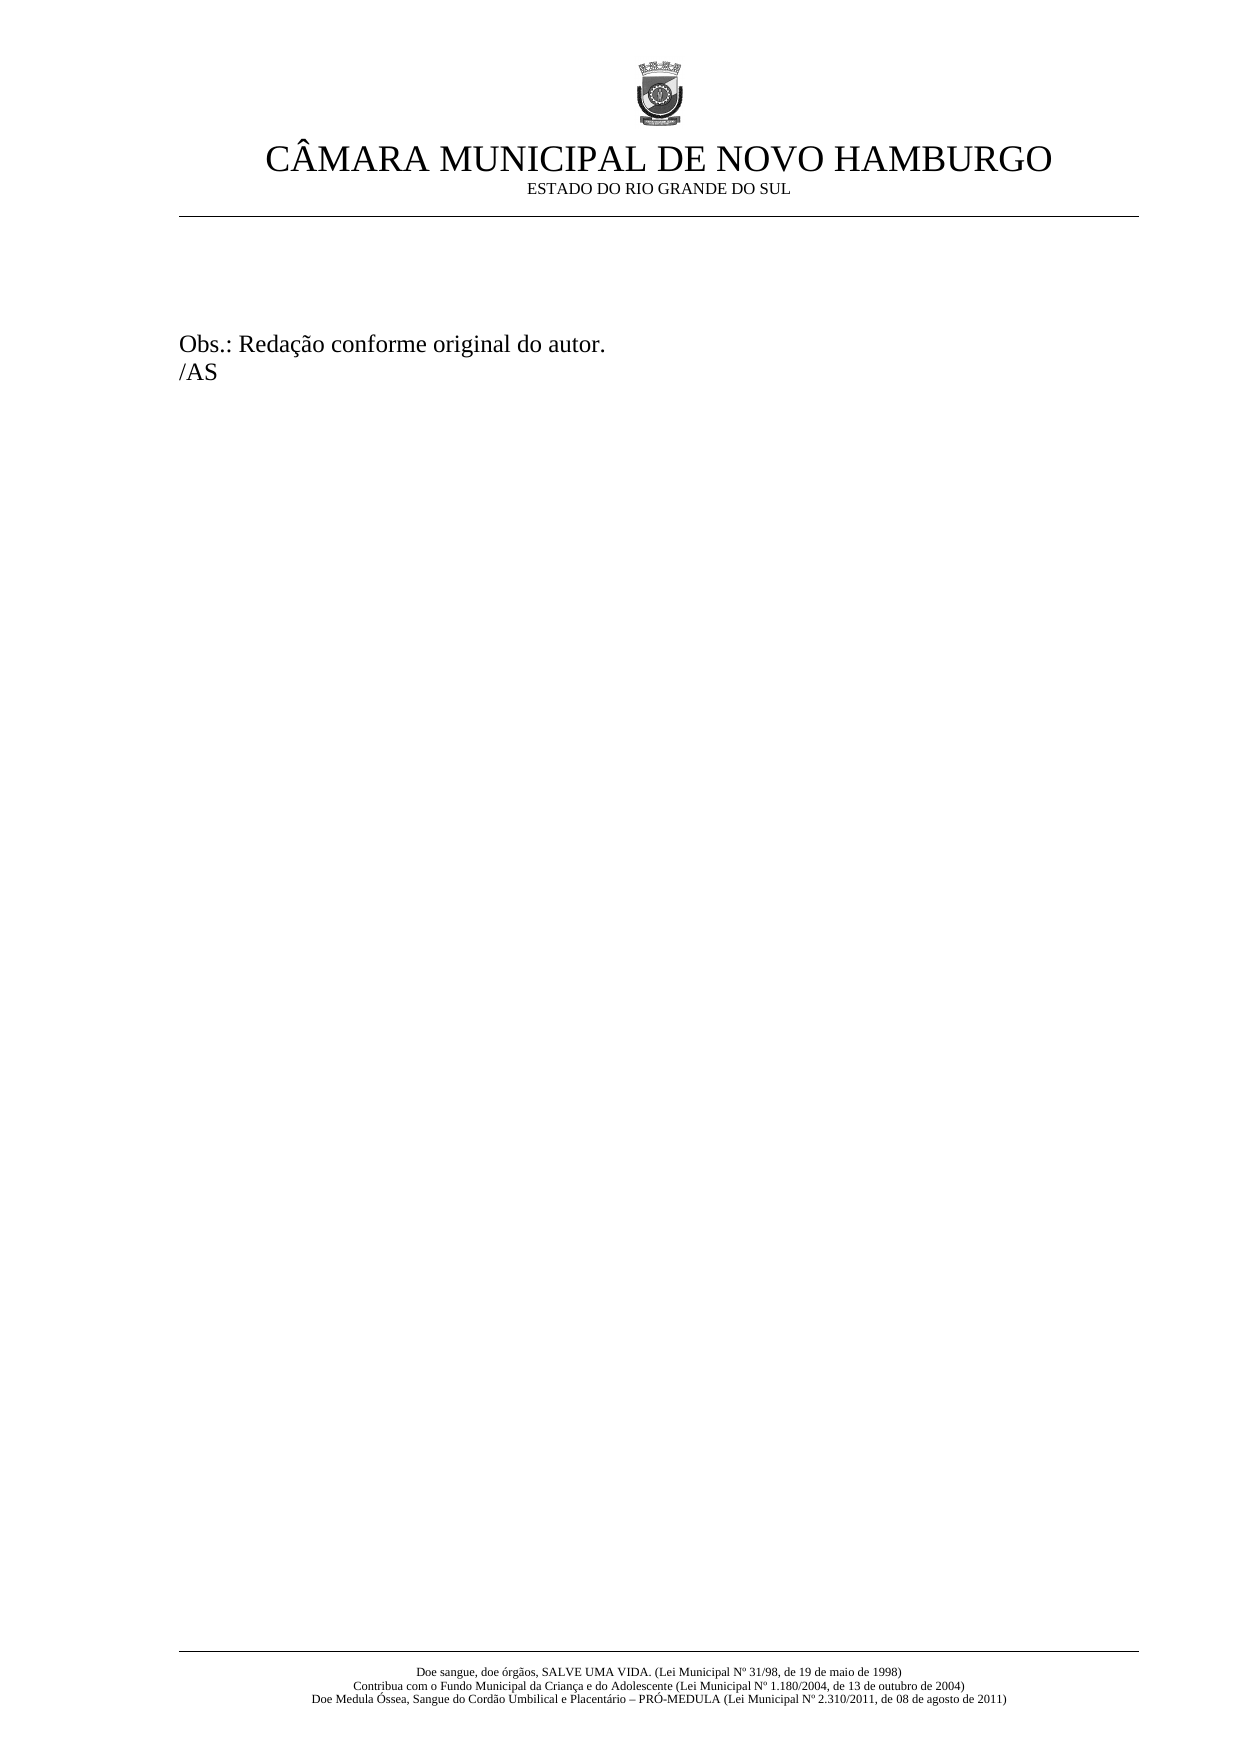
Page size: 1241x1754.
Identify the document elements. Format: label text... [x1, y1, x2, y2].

text /AS [179, 358, 1139, 385]
text Obs.: Redação conforme original do autor. [179, 330, 1139, 358]
